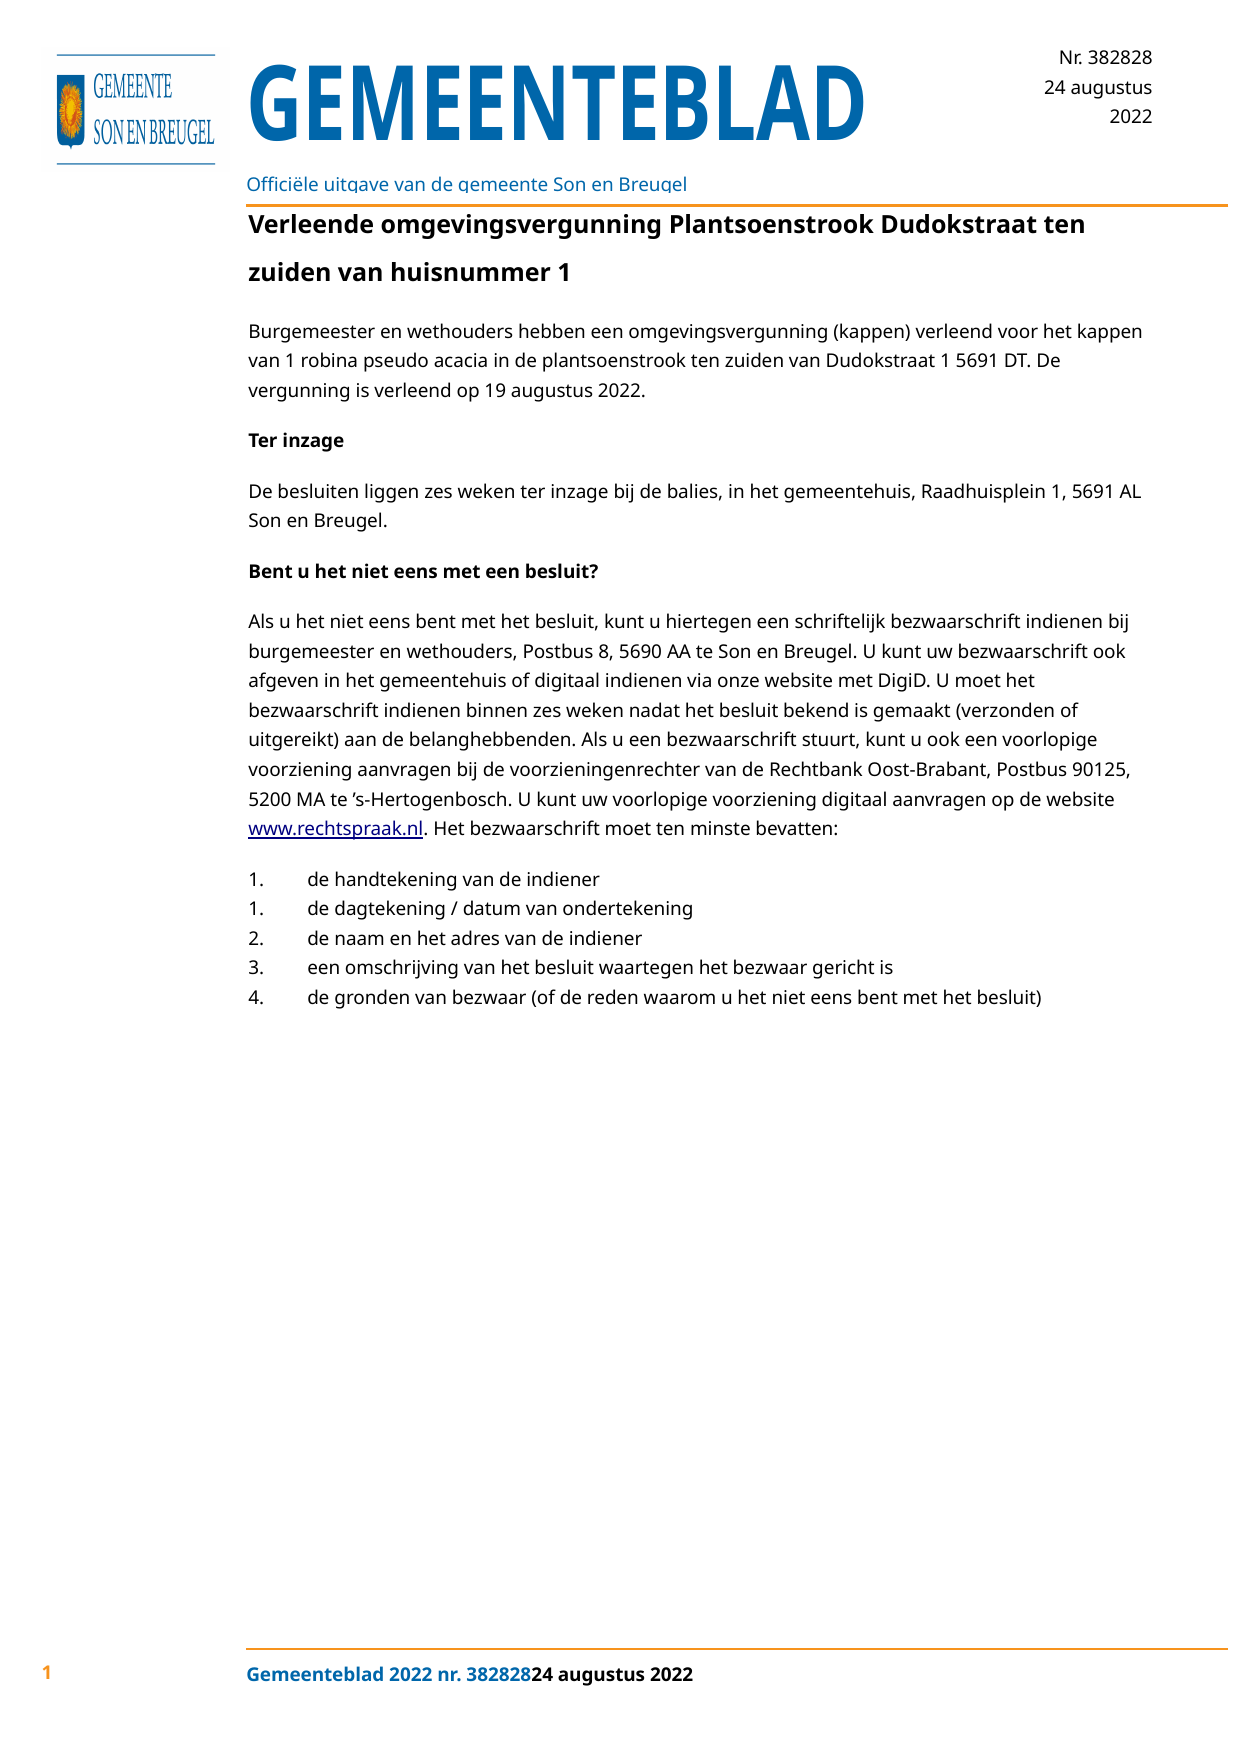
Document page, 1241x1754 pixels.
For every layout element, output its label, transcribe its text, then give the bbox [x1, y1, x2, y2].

list de naam en het adres van de indiener [248, 925, 1152, 951]
text De besluiten liggen zes weken ter inzage bij de balies, in het gemeentehuis, Raadhuisplein 1, 5691 AL Son en Breugel. [248, 478, 1152, 533]
list een omschrijving van het besluit waartegen het bezwaar gericht is [248, 954, 1152, 980]
list de handtekening van de indiener [248, 866, 1152, 892]
list de dagtekening / datum van ondertekening [248, 895, 1152, 921]
list de gronden van bezwaar (of de reden waarom u het niet eens bent met het besluit) [248, 984, 1152, 1010]
text Bent u het niet eens met een besluit? [248, 558, 1152, 584]
picture [41, 47, 231, 172]
text Burgemeester en wethouders hebben een omgevingsvergunning (kappen) verleend voor het kappen van 1 robina pseudo acacia in de plantsoenstrook ten zuiden van Dudokstraat 1 5691 DT. De vergunning is verleend op 19 augustus 2022. [248, 318, 1152, 403]
text Verleende omgevingsvergunning Plantsoenstrook Dudokstraat ten zuiden van huisnummer 1 [248, 207, 1152, 288]
text Als u het niet eens bent met het besluit, kunt u hiertegen een schriftelijk bezwaarschrift indienen bij burgemeester en wethouders, Postbus 8, 5690 AA te Son en Breugel. U kunt uw bezwaarschrift ook afgeven in het gemeentehuis of digitaal indienen via onze website met DigiD. U moet het bezwaarschrift indienen binnen zes weken nadat het besluit bekend is gemaakt (verzonden of uitgereikt) aan de belanghebbenden. Als u een bezwaarschrift stuurt, kunt u ook een voorlopige voorziening aanvragen bij de voorzieningenrechter van de Rechtbank Oost-Brabant, Postbus 90125, 5200 MA te ’s-Hertogenbosch. U kunt uw voorlopige voorziening digitaal aanvragen op de website www.rechtspraak.nl. Het bezwaarschrift moet ten minste bevatten: [248, 608, 1152, 841]
text Ter inzage [248, 427, 1152, 453]
